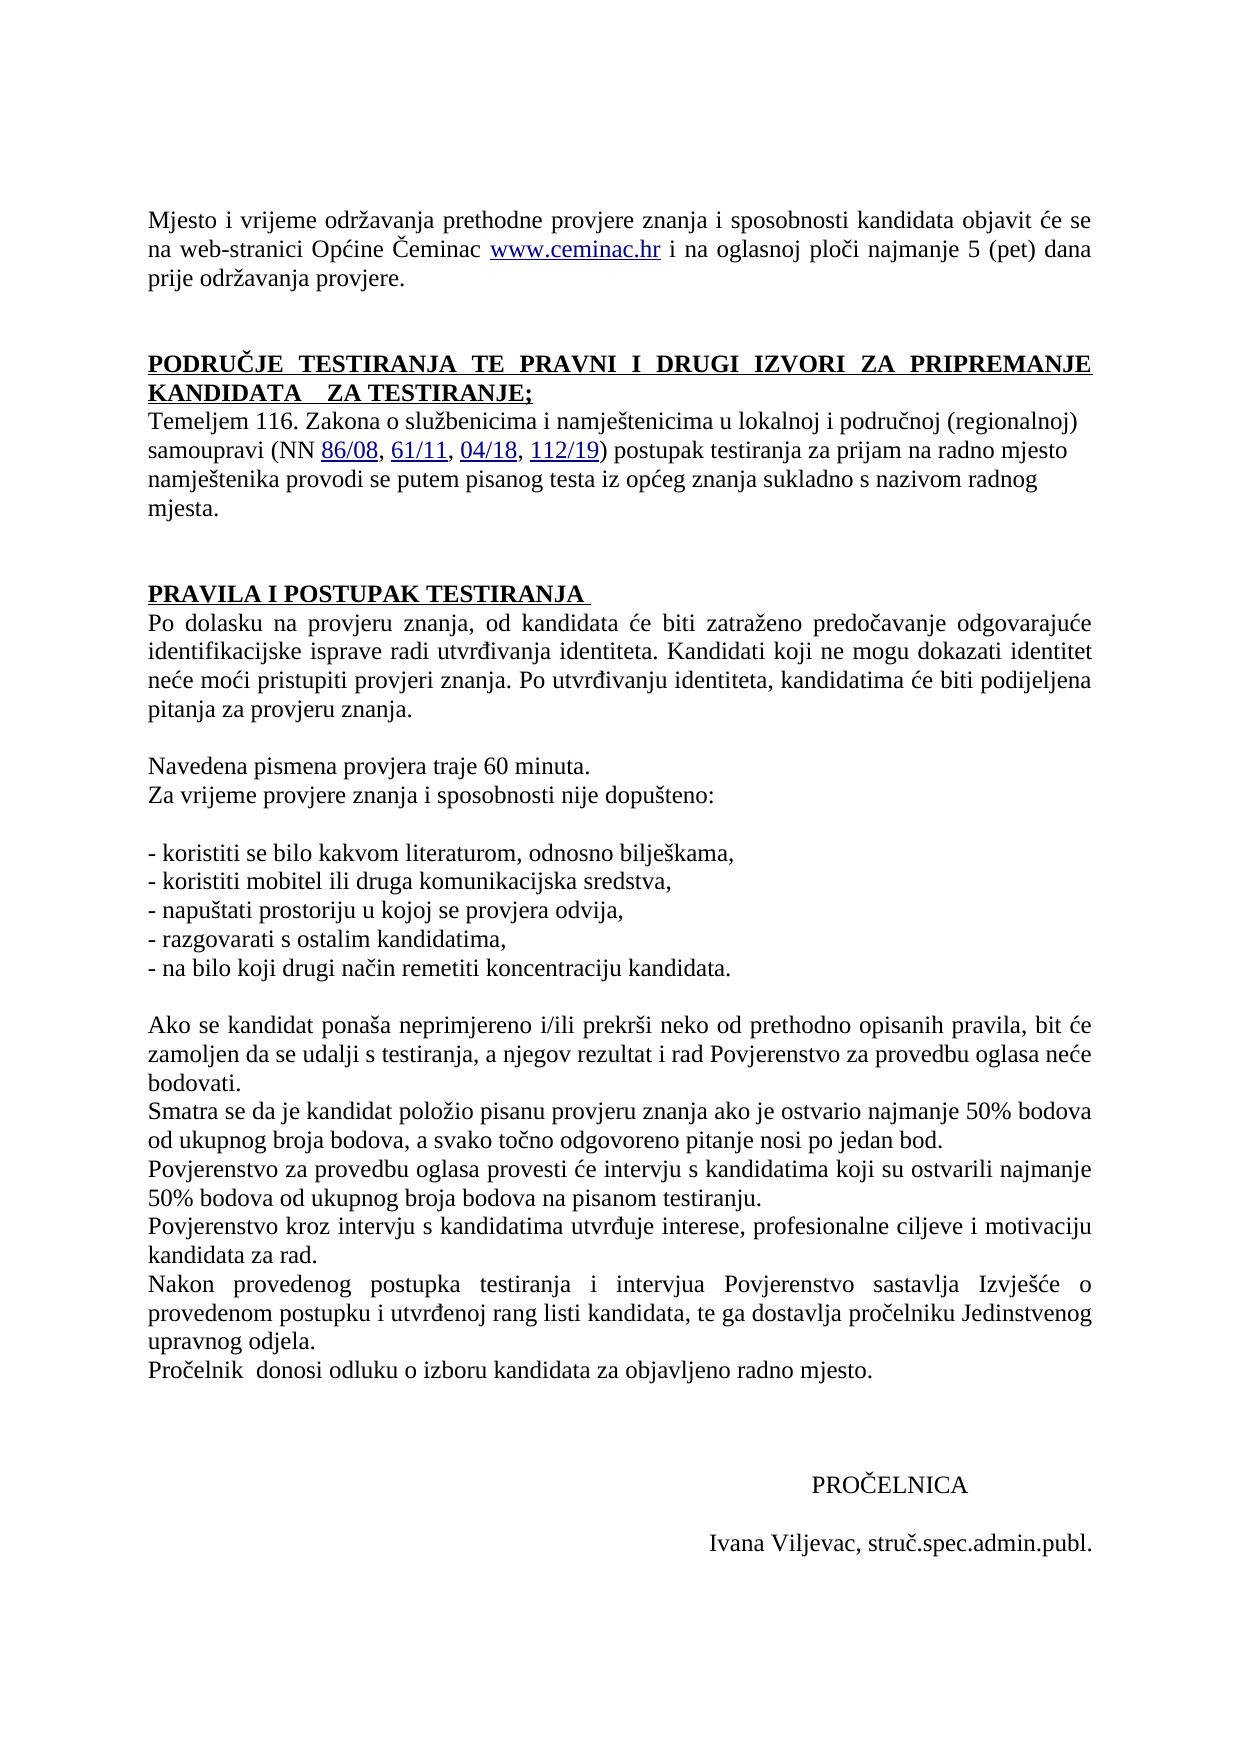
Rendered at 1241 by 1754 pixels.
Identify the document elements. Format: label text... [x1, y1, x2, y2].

text Mjesto i vrijeme održavanja prethodne provjere znanja i sposobnosti kandidata objavit će se na web-stranici Općine Čeminac www.ceminac.hr i na oglasnoj ploči najmanje 5 (pet) dana prije održavanja provjere. [148, 205, 1093, 291]
text - na bilo koji drugi način remetiti koncentraciju kandidata. [148, 953, 1093, 981]
text Navedena pismena provjera traje 60 minuta. [148, 751, 1093, 780]
text Za vrijeme provjere znanja i sposobnosti nije dopušteno: [148, 780, 1093, 809]
text Smatra se da je kandidat položio pisanu provjeru znanja ako je ostvario najmanje 50% bodova od ukupnog broja bodova, a svako točno odgovoreno pitanje nosi po jedan bod. [148, 1096, 1093, 1154]
text Ivana Viljevac, struč.spec.admin.publ. [148, 1528, 1093, 1556]
text PRAVILA I POSTUPAK TESTIRANJA [148, 579, 1093, 608]
text PODRUČJE TESTIRANJA TE PRAVNI I DRUGI IZVORI ZA PRIPREMANJE [148, 349, 1093, 374]
text Temeljem 116. Zakona o službenicima i namještenicima u lokalnoj i područnoj (regionalnoj) samoupravi (NN 86/08, 61/11, 04/18, 112/19) postupak testiranja za prijam na radno mjesto namještenika provodi se putem pisanog testa iz općeg znanja sukladno s nazivom radnog mjesta. [148, 406, 1093, 521]
text Nakon provedenog postupka testiranja i intervjua Povjerenstvo sastavlja Izvješće o provedenom postupku i utvrđenoj rang listi kandidata, te ga dostavlja pročelniku Jedinstvenog upravnog odjela. [148, 1269, 1093, 1355]
text - napuštati prostoriju u kojoj se provjera odvija, [148, 895, 1093, 924]
text - koristiti mobitel ili druga komunikacijska sredstva, [148, 866, 1093, 895]
text Po dolasku na provjeru znanja, od kandidata će biti zatraženo predočavanje odgovarajuće identifikacijske isprave radi utvrđivanja identiteta. Kandidati koji ne mogu dokazati identitet neće moći pristupiti provjeri znanja. Po utvrđivanju identiteta, kandidatima će biti podijeljena pitanja za provjeru znanja. [148, 608, 1093, 723]
text - koristiti se bilo kakvom literaturom, odnosno bilješkama, [148, 838, 1093, 866]
text Povjerenstvo kroz intervju s kandidatima utvrđuje interese, profesionalne ciljeve i motivaciju kandidata za rad. [148, 1211, 1093, 1269]
text Povjerenstvo za provedbu oglasa provesti će intervju s kandidatima koji su ostvarili najmanje 50% bodova od ukupnog broja bodova na pisanom testiranju. [148, 1154, 1093, 1211]
text KANDIDATA ZA TESTIRANJE; [148, 375, 1093, 406]
text Ako se kandidat ponaša neprimjereno i/ili prekrši neko od prethodno opisanih pravila, bit će zamoljen da se udalji s testiranja, a njegov rezultat i rad Povjerenstvo za provedbu oglasa neće bodovati. [148, 1010, 1093, 1096]
text PROČELNICA [738, 1470, 1093, 1499]
text - razgovarati s ostalim kandidatima, [148, 924, 1093, 953]
text Pročelnik donosi odluku o izboru kandidata za objavljeno radno mjesto. [148, 1355, 1093, 1384]
